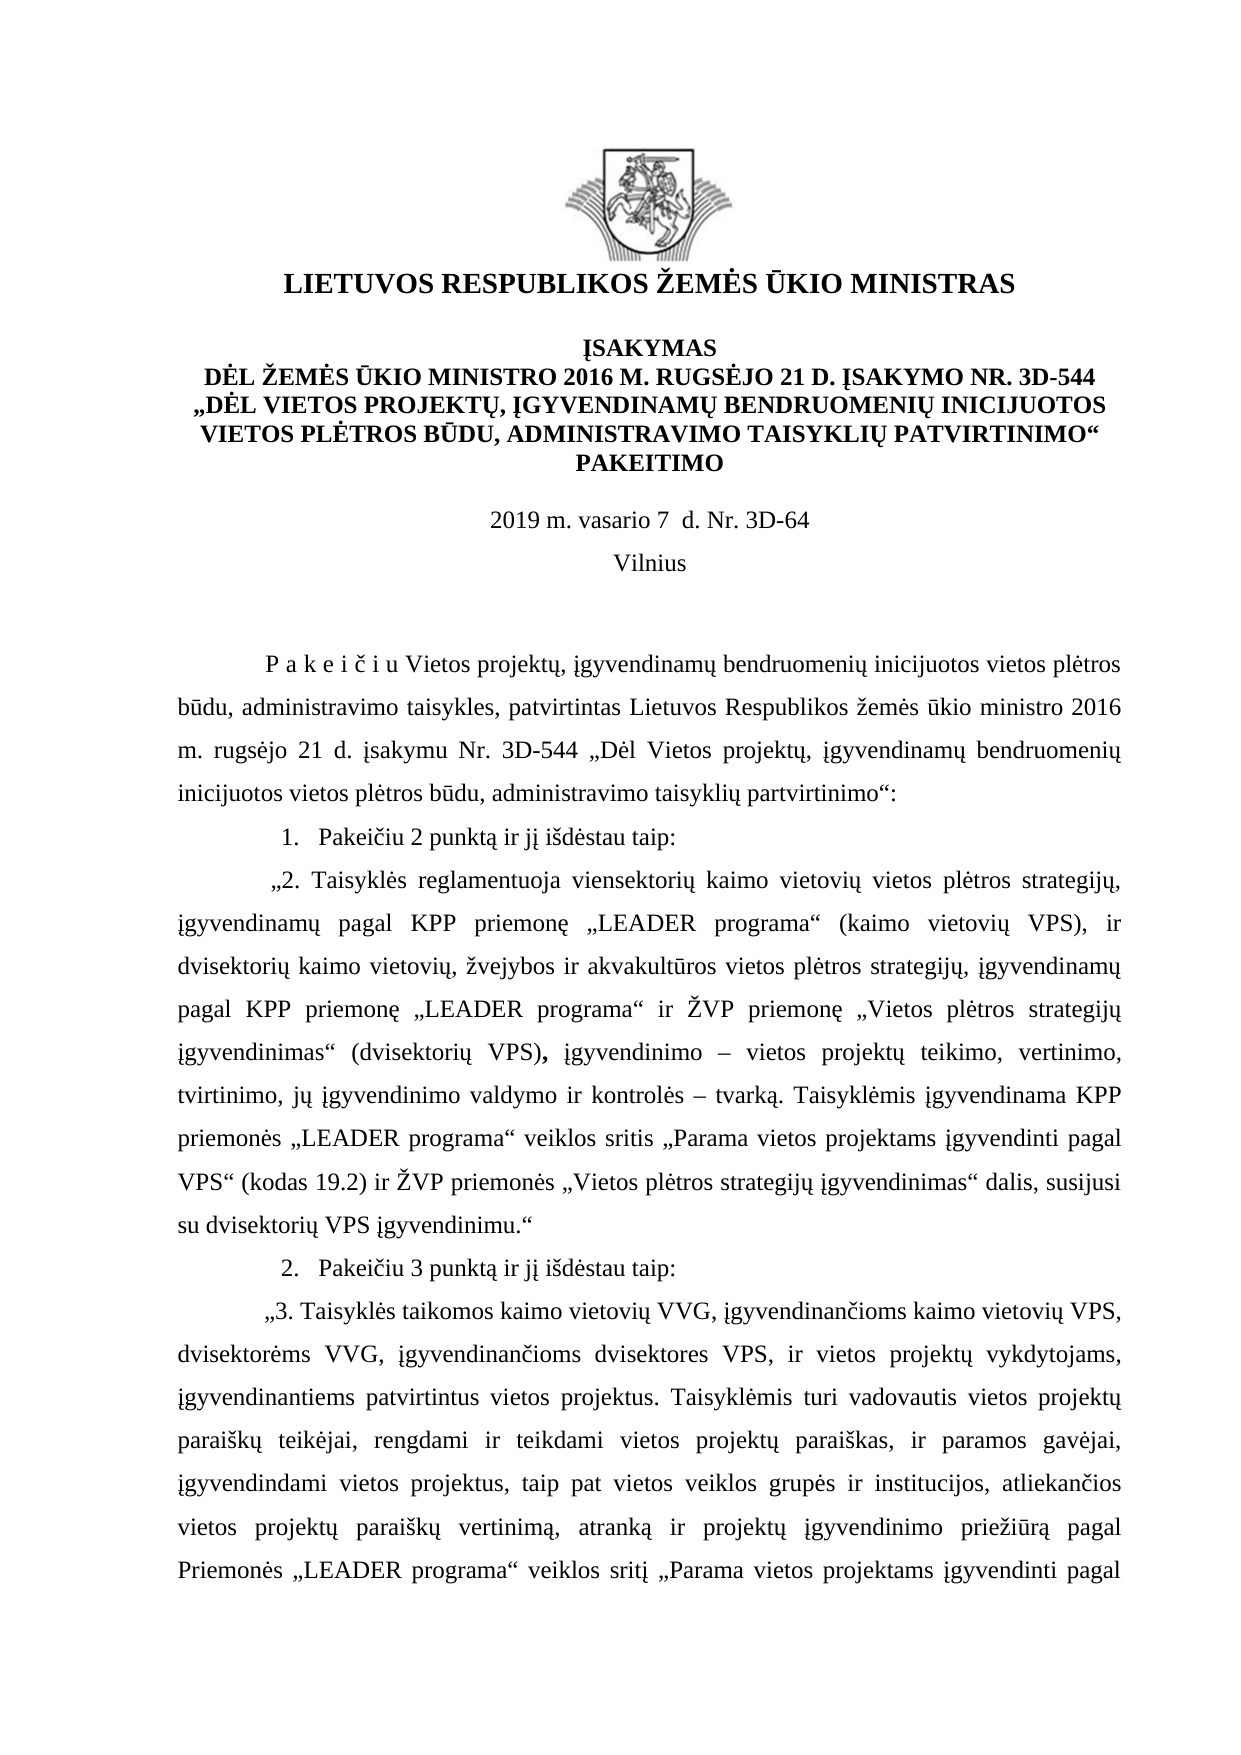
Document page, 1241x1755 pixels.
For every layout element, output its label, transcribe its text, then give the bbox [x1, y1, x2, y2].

text DĖL ŽEMĖS ŪKIO MINISTRO 2016 M. RUGSĖJO 21 D. ĮSAKYMO NR. 3D-544 „DĖL VIETOS PROJEKTŲ, ĮGYVENDINAMŲ BENDRUOMENIŲ INICIJUOTOS VIETOS PLĖTROS BŪDU, ADMINISTRAVIMO TAISYKLIŲ PATVIRTINIMO“ PAKEITIMO [177, 362, 1122, 477]
text 1. Pakeičiu 2 punktą ir jį išdėstau taip: [281, 822, 1122, 850]
text „2. Taisyklės reglamentuoja viensektorių kaimo vietovių vietos plėtros strategijų, įgyvendinamų pagal KPP priemonę „LEADER programa“ (kaimo vietovių VPS), ir dvisektorių kaimo vietovių, žvejybos ir akvakultūros vietos plėtros strategijų, įgyvendinamų pagal KPP priemonę „LEADER programa“ ir ŽVP priemonę „Vietos plėtros strategijų įgyvendinimas“ (dvisektorių VPS), įgyvendinimo – vietos projektų teikimo, vertinimo, tvirtinimo, jų įgyvendinimo valdymo ir kontrolės – tvarką. Taisyklėmis įgyvendinama KPP priemonės „LEADER programa“ veiklos sritis „Parama vietos projektams įgyvendinti pagal VPS“ (kodas 19.2) ir ŽVP priemonės „Vietos plėtros strategijų įgyvendinimas“ dalis, susijusi su dvisektorių VPS įgyvendinimu.“ [177, 865, 1122, 1238]
text ĮSAKYMAS [177, 333, 1122, 362]
text „3. Taisyklės taikomos kaimo vietovių VVG, įgyvendinančioms kaimo vietovių VPS, dvisektorėms VVG, įgyvendinančioms dvisektores VPS, ir vietos projektų vykdytojams, įgyvendinantiems patvirtintus vietos projektus. Taisyklėmis turi vadovautis vietos projektų paraiškų teikėjai, rengdami ir teikdami vietos projektų paraiškas, ir paramos gavėjai, įgyvendindami vietos projektus, taip pat vietos veiklos grupės ir institucijos, atliekančios vietos projektų paraiškų vertinimą, atranką ir projektų įgyvendinimo priežiūrą pagal Priemonės „LEADER programa“ veiklos sritį „Parama vietos projektams įgyvendinti pagal [177, 1296, 1122, 1583]
text 2. Pakeičiu 3 punktą ir jį išdėstau taip: [281, 1253, 1122, 1282]
text 2019 m. vasario 7 d. Nr. 3D-64 [177, 505, 1122, 534]
text Vilnius [177, 548, 1122, 577]
text LIETUVOS RESPUBLIKOS ŽEMĖS ŪKIO MINISTRAS [177, 266, 1122, 299]
text P a k e i č i u Vietos projektų, įgyvendinamų bendruomenių inicijuotos vietos plėtros būdu, administravimo taisykles, patvirtintas Lietuvos Respublikos žemės ūkio ministro 2016 m. rugsėjo 21 d. įsakymu Nr. 3D-544 „Dėl Vietos projektų, įgyvendinamų bendruomenių inicijuotos vietos plėtros būdu, administravimo taisyklių partvirtinimo“: [177, 649, 1122, 807]
